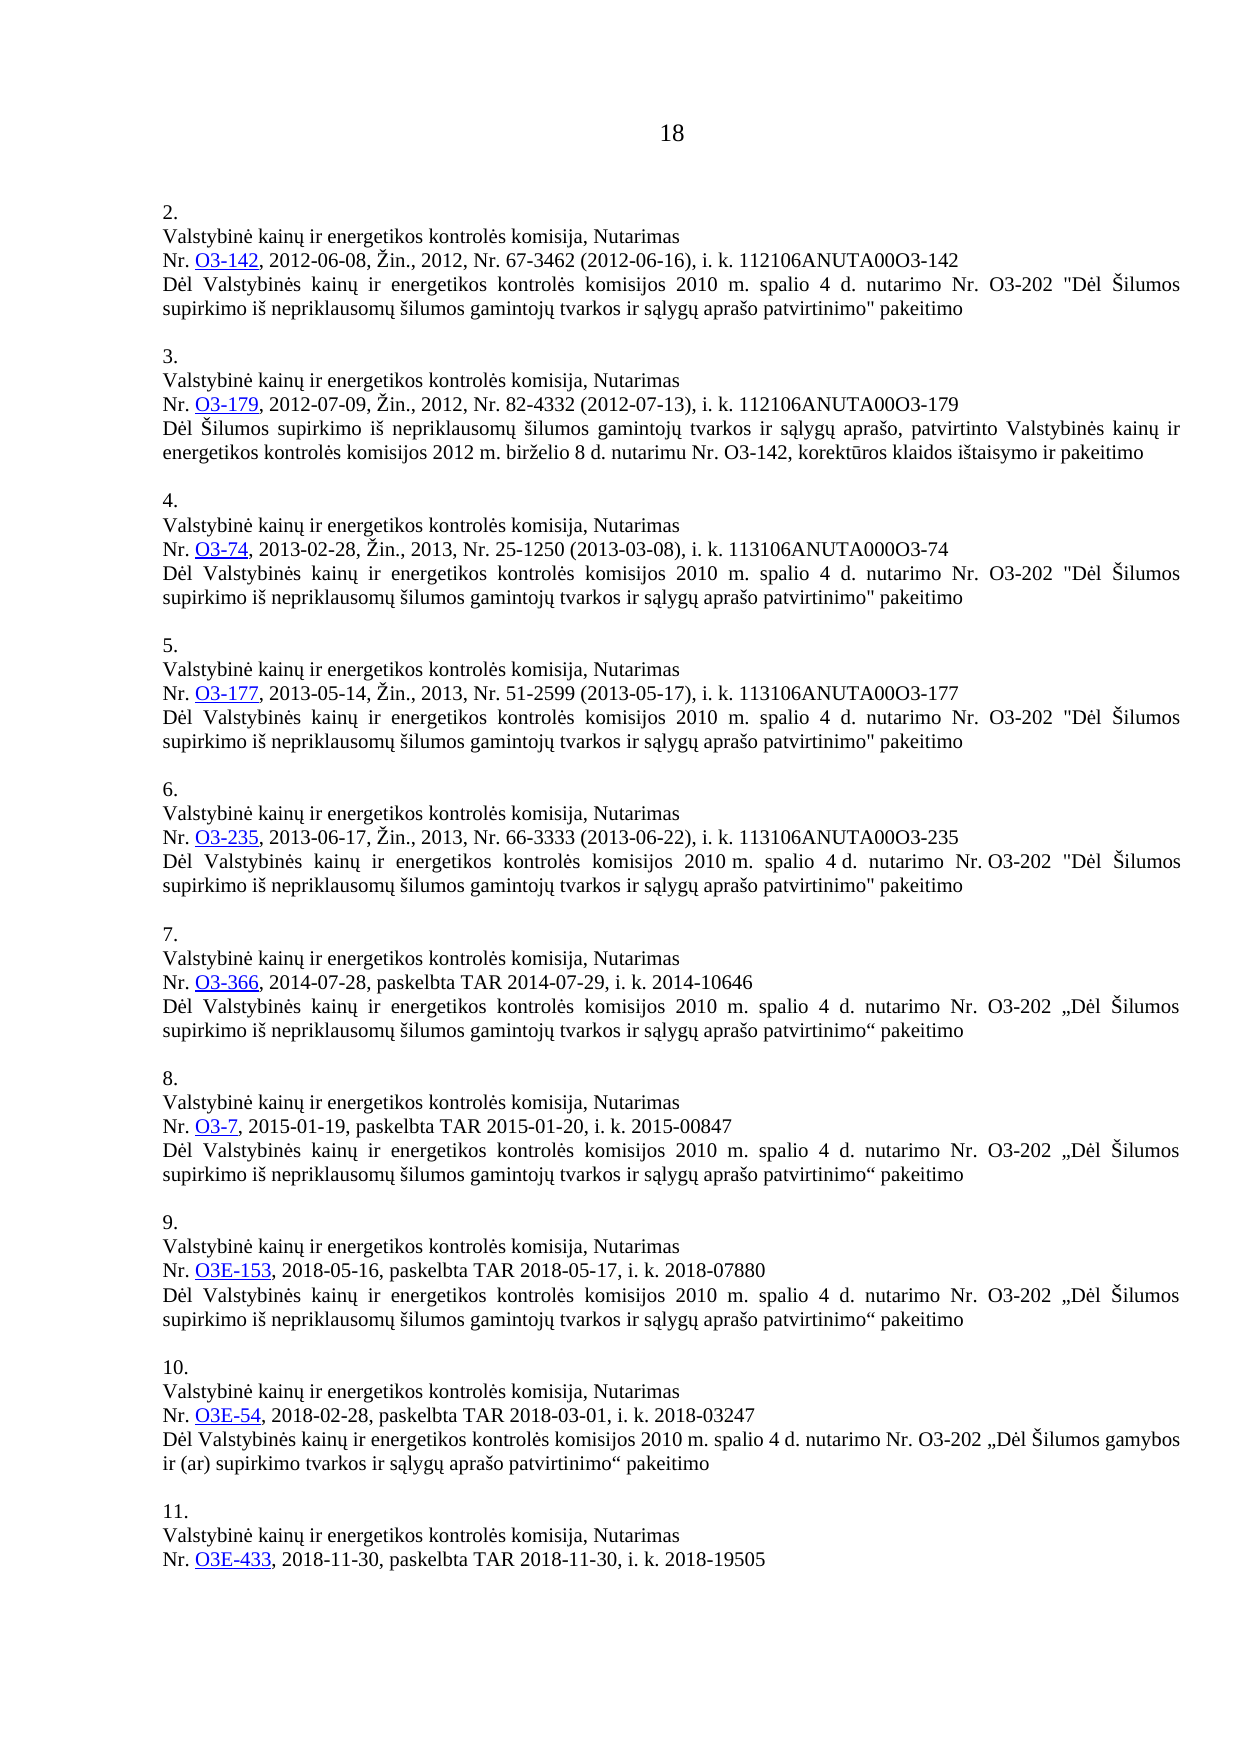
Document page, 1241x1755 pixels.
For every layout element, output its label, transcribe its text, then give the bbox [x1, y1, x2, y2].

text Valstybinė kainų ir energetikos kontrolės komisija, Nutarimas [162, 801, 1181, 825]
text Valstybinė kainų ir energetikos kontrolės komisija, Nutarimas [162, 1090, 1181, 1114]
text Dėl Valstybinės kainų ir energetikos kontrolės komisijos 2010 m. spalio 4 d. nutarimo Nr. O3-202 "Dėl Šilumos supirkimo iš nepriklausomų šilumos gamintojų tvarkos ir sąlygų aprašo patvirtinimo" pakeitimo [162, 849, 1181, 897]
text Nr. O3-74, 2013-02-28, Žin., 2013, Nr. 25-1250 (2013-03-08), i. k. 113106ANUTA000O3-74 [162, 537, 1181, 561]
text Dėl Valstybinės kainų ir energetikos kontrolės komisijos 2010 m. spalio 4 d. nutarimo Nr. O3-202 „Dėl Šilumos supirkimo iš nepriklausomų šilumos gamintojų tvarkos ir sąlygų aprašo patvirtinimo“ pakeitimo [162, 994, 1181, 1042]
text Valstybinė kainų ir energetikos kontrolės komisija, Nutarimas [162, 224, 1181, 248]
text Valstybinė kainų ir energetikos kontrolės komisija, Nutarimas [162, 1523, 1181, 1547]
text 9. [162, 1210, 1181, 1234]
text Valstybinė kainų ir energetikos kontrolės komisija, Nutarimas [162, 946, 1181, 970]
text Nr. O3E-433, 2018-11-30, paskelbta TAR 2018-11-30, i. k. 2018-19505 [162, 1547, 1181, 1571]
text 6. [162, 777, 1181, 801]
text 7. [162, 922, 1181, 946]
text Dėl Valstybinės kainų ir energetikos kontrolės komisijos 2010 m. spalio 4 d. nutarimo Nr. O3-202 „Dėl Šilumos supirkimo iš nepriklausomų šilumos gamintojų tvarkos ir sąlygų aprašo patvirtinimo“ pakeitimo [162, 1282, 1181, 1331]
text Nr. O3-7, 2015-01-19, paskelbta TAR 2015-01-20, i. k. 2015-00847 [162, 1114, 1181, 1138]
text 11. [162, 1499, 1181, 1523]
text Nr. O3-142, 2012-06-08, Žin., 2012, Nr. 67-3462 (2012-06-16), i. k. 112106ANUTA00O3-142 [162, 248, 1181, 272]
text Dėl Valstybinės kainų ir energetikos kontrolės komisijos 2010 m. spalio 4 d. nutarimo Nr. O3-202 "Dėl Šilumos supirkimo iš nepriklausomų šilumos gamintojų tvarkos ir sąlygų aprašo patvirtinimo" pakeitimo [162, 705, 1181, 753]
text Valstybinė kainų ir energetikos kontrolės komisija, Nutarimas [162, 657, 1181, 681]
text Dėl Valstybinės kainų ir energetikos kontrolės komisijos 2010 m. spalio 4 d. nutarimo Nr. O3-202 „Dėl Šilumos supirkimo iš nepriklausomų šilumos gamintojų tvarkos ir sąlygų aprašo patvirtinimo“ pakeitimo [162, 1138, 1181, 1186]
text Dėl Šilumos supirkimo iš nepriklausomų šilumos gamintojų tvarkos ir sąlygų aprašo, patvirtinto Valstybinės kainų ir energetikos kontrolės komisijos 2012 m. birželio 8 d. nutarimu Nr. O3-142, korektūros klaidos ištaisymo ir pakeitimo [162, 416, 1181, 464]
text 10. [162, 1355, 1181, 1379]
text Valstybinė kainų ir energetikos kontrolės komisija, Nutarimas [162, 1234, 1181, 1258]
text Nr. O3E-54, 2018-02-28, paskelbta TAR 2018-03-01, i. k. 2018-03247 [162, 1403, 1181, 1427]
text Valstybinė kainų ir energetikos kontrolės komisija, Nutarimas [162, 1379, 1181, 1403]
text Nr. O3-235, 2013-06-17, Žin., 2013, Nr. 66-3333 (2013-06-22), i. k. 113106ANUTA00O3-235 [162, 825, 1181, 849]
text Dėl Valstybinės kainų ir energetikos kontrolės komisijos 2010 m. spalio 4 d. nutarimo Nr. O3-202 „Dėl Šilumos gamybos ir (ar) supirkimo tvarkos ir sąlygų aprašo patvirtinimo“ pakeitimo [162, 1427, 1181, 1475]
text Nr. O3-177, 2013-05-14, Žin., 2013, Nr. 51-2599 (2013-05-17), i. k. 113106ANUTA00O3-177 [162, 681, 1181, 705]
text Dėl Valstybinės kainų ir energetikos kontrolės komisijos 2010 m. spalio 4 d. nutarimo Nr. O3-202 "Dėl Šilumos supirkimo iš nepriklausomų šilumos gamintojų tvarkos ir sąlygų aprašo patvirtinimo" pakeitimo [162, 561, 1181, 609]
text Nr. O3E-153, 2018-05-16, paskelbta TAR 2018-05-17, i. k. 2018-07880 [162, 1258, 1181, 1282]
text Dėl Valstybinės kainų ir energetikos kontrolės komisijos 2010 m. spalio 4 d. nutarimo Nr. O3-202 "Dėl Šilumos supirkimo iš nepriklausomų šilumos gamintojų tvarkos ir sąlygų aprašo patvirtinimo" pakeitimo [162, 272, 1181, 320]
text Valstybinė kainų ir energetikos kontrolės komisija, Nutarimas [162, 512, 1181, 537]
text 3. [162, 344, 1181, 368]
text 5. [162, 633, 1181, 657]
text Valstybinė kainų ir energetikos kontrolės komisija, Nutarimas [162, 368, 1181, 392]
text 2. [162, 200, 1181, 224]
text 4. [162, 488, 1181, 512]
text Nr. O3-366, 2014-07-28, paskelbta TAR 2014-07-29, i. k. 2014-10646 [162, 970, 1181, 994]
text Nr. O3-179, 2012-07-09, Žin., 2012, Nr. 82-4332 (2012-07-13), i. k. 112106ANUTA00O3-179 [162, 392, 1181, 416]
text 8. [162, 1066, 1181, 1090]
